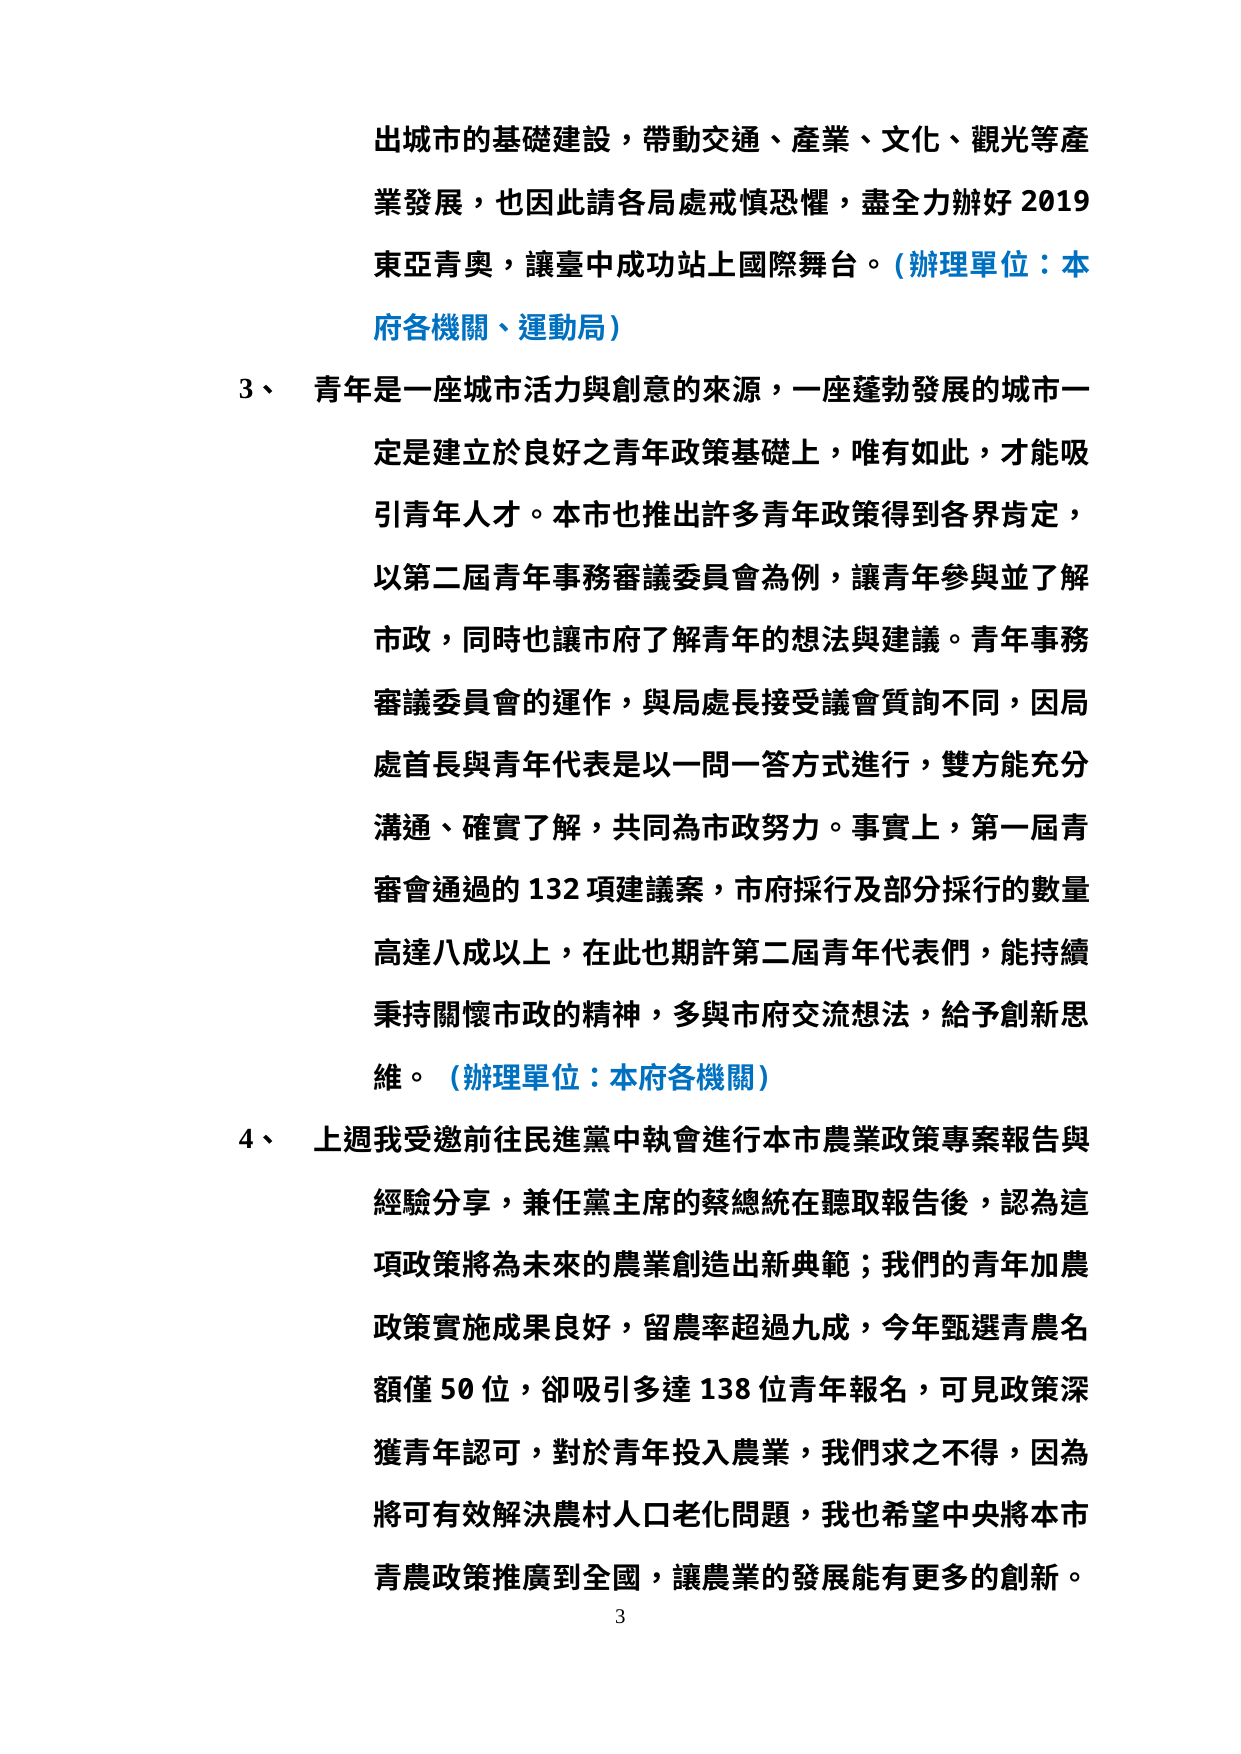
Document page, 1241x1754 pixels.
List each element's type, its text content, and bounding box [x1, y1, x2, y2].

list 青年是一座城市活力與創意的來源，一座蓬勃發展的城市一定是建立於良好之青年政策基礎上，唯有如此，才能吸引青年人才。本市也推出許多青年政策得到各界肯定，以第二屆青年事務審議委員會為例，讓青年參與並了解市政，同時也讓市府了解青年的想法與建議。青年事務審議委員會的運作，與局處長接受議會質詢不同，因局處首長與青年代表是以一問一答方式進行，雙方能充分溝通、確實了解，共同為市政努力。事實上，第一屆青審會通過的132項建議案，市府採行及部分採行的數量高達八成以上，在此也期許第二屆青年代表們，能持續秉持關懷市政的精神，多與市府交流想法，給予創新思維。 (辦理單位：本府各機關) [239, 346, 1090, 1096]
list 相較於世大運，將於2019年於本市登場的東亞青奧，一樣是以青年為主的賽事，除了主題訂為Young & Green，其獨特之處，更在於它是奧林匹克委員會直接授權給臺中主辦的賽事。東亞青奧賽事期間，將會有超過2,000位的選手，上百場的比賽在中部舉行。東亞青奧的選手年齡範圍從14到18歲，此時期的運動人才培育是相當重要的，尤其，自由車及輕艇是本國的運動強項，我們也已爭取納入競賽項目。為因應東亞青奧之來臨，目前本市也展開一連串的人才培訓、運動場館的興建，包括各國民運動中心、洲際棒球場多功能運動中心、網球中心、大里國民運動中心、已啟用的朝馬國民運動中心、即將開幕的北區國民運動中心與興建中的其他運動中心如南屯、南區(長春)等。除此之外，我們也爭取國訓中心中部基地設在臺中，積極爭取賽事之主辦權，如去年舉辦的全運會、明年全國中等學校運動會、後年原住民族運動會等，透過不斷的演練與經驗累積，增加2019東亞青奧之舉辦能量，逐步打造臺中成為運動城市。此次世大運期間，本市也前往臺北考察，我已請林依瑩副市長將世大運進行期間的考察心得，在賽事結束後與相關局處召開會議討論，借鏡世大運的經驗，讓2019東亞青奧的舉辦盡善盡美。畢竟國際性賽事涉及層面廣泛，包括中央與地方政府、各地運動團體、維安、志工、場館、交通運輸等，過去臺中沒有辦過國際性的大規模活動，藉由明年花博、後年東亞青奧，將可建構出城市的基礎建設，帶動交通、產業、文化、觀光等產業發展，也因此請各局處戒慎恐懼，盡全力辦好2019東亞青奧，讓臺中成功站上國際舞台。(辦理單位：本府各機關、運動局) [239, 96, 1090, 346]
list 上週我受邀前往民進黨中執會進行本市農業政策專案報告與經驗分享，兼任黨主席的蔡總統在聽取報告後，認為這項政策將為未來的農業創造出新典範；我們的青年加農政策實施成果良好，留農率超過九成，今年甄選青農名額僅50位，卻吸引多達138位青年報名，可見政策深獲青年認可，對於青年投入農業，我們求之不得，因為將可有效解決農村人口老化問題，我也希望中央將本市青農政策推廣到全國，讓農業的發展能有更多的創新。 [239, 1096, 1090, 1596]
